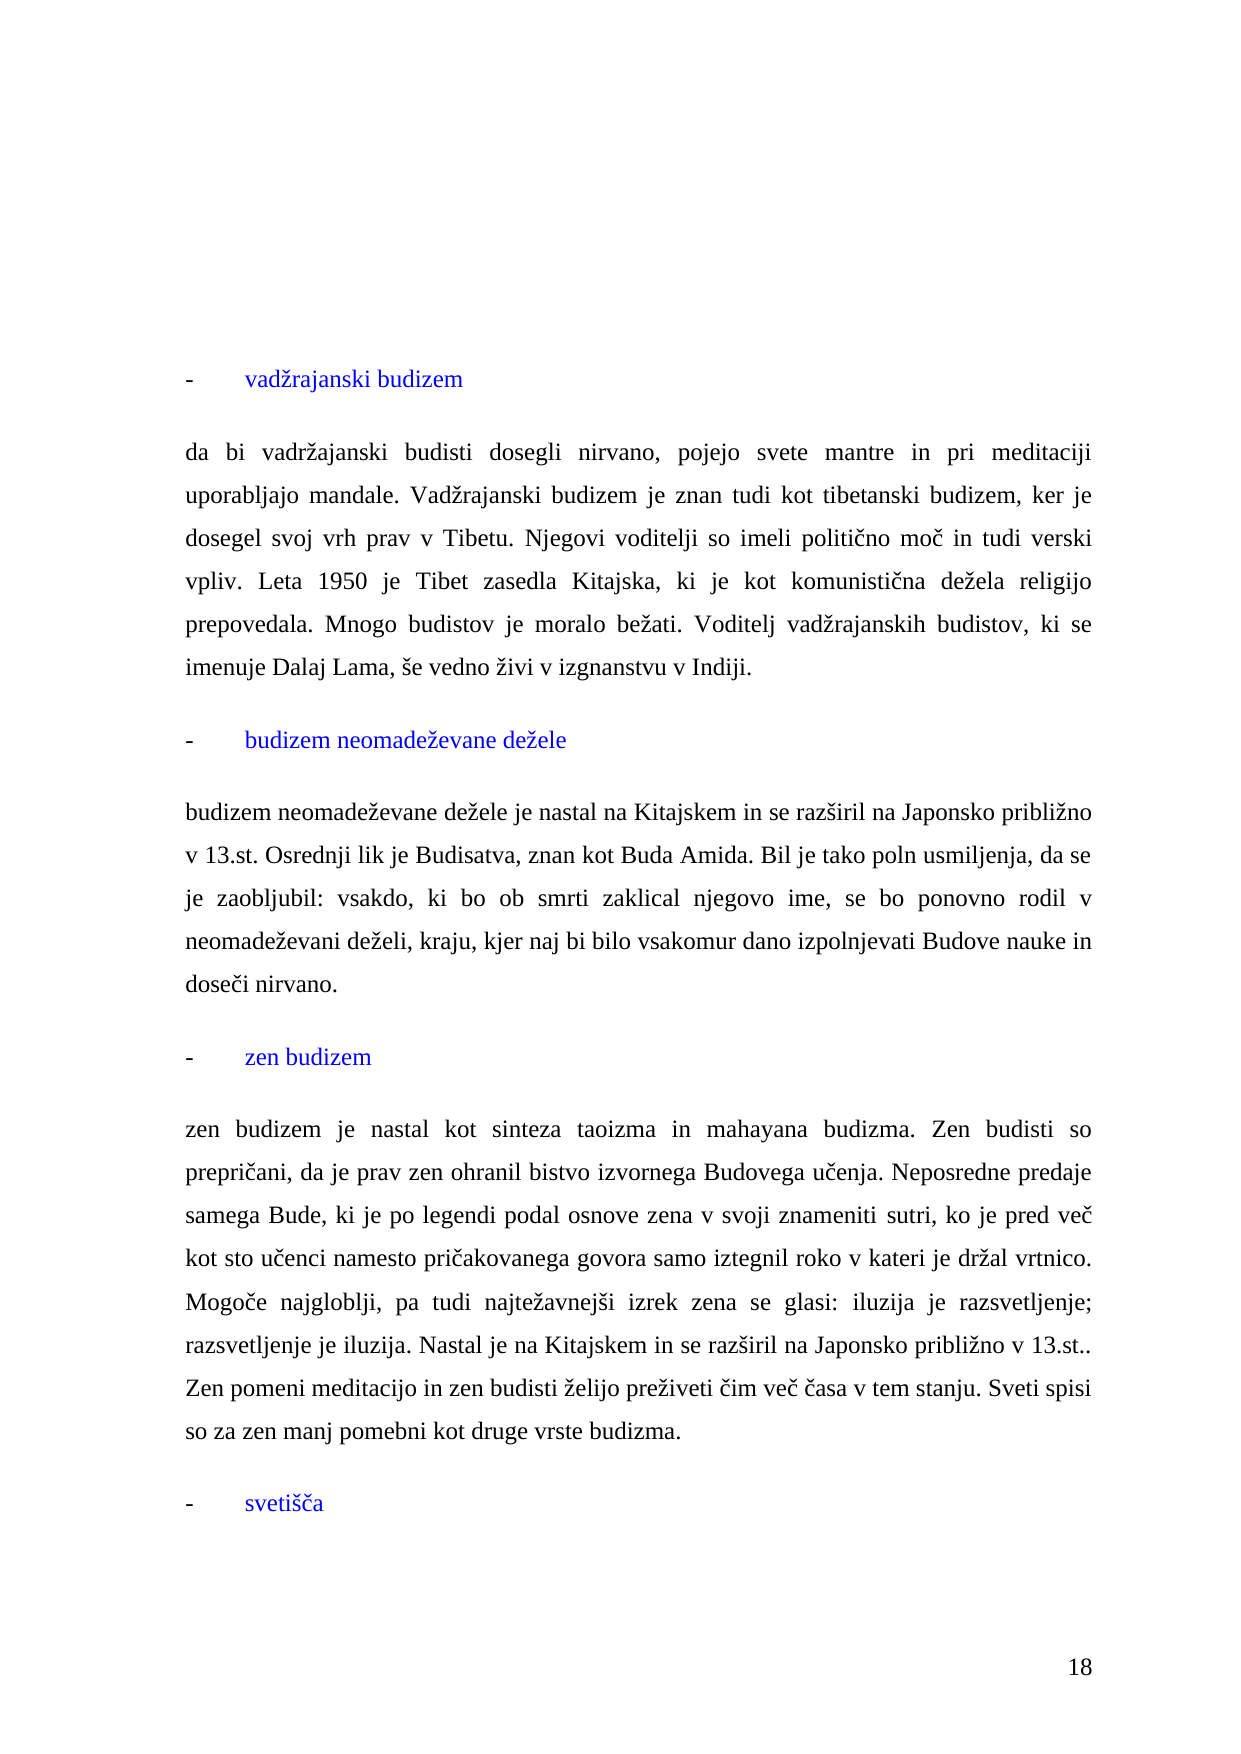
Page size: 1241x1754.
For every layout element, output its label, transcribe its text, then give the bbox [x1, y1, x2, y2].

text - vadžrajanski budizem [185, 364, 1093, 393]
text - svetišča [185, 1488, 1093, 1517]
text - zen budizem [185, 1042, 1093, 1071]
text budizem neomadeževane dežele je nastal na Kitajskem in se razširil na Japonsko približno v 13.st. Osrednji lik je Budisatva, znan kot Buda Amida. Bil je tako poln usmiljenja, da se je zaobljubil: vsakdo, ki bo ob smrti zaklical njegovo ime, se bo ponovno rodil v neomadeževani deželi, kraju, kjer naj bi bilo vsakomur dano izpolnjevati Budove nauke in doseči nirvano. [185, 797, 1093, 998]
text da bi vadržajanski budisti dosegli nirvano, pojejo svete mantre in pri meditaciji uporabljajo mandale. Vadžrajanski budizem je znan tudi kot tibetanski budizem, ker je dosegel svoj vrh prav v Tibetu. Njegovi voditelji so imeli politično moč in tudi verski vpliv. Leta 1950 je Tibet zasedla Kitajska, ki je kot komunistična dežela religijo prepovedala. Mnogo budistov je moralo bežati. Voditelj vadžrajanskih budistov, ki se imenuje Dalaj Lama, še vedno živi v izgnanstvu v Indiji. [185, 437, 1093, 681]
text zen budizem je nastal kot sinteza taoizma in mahayana budizma. Zen budisti so prepričani, da je prav zen ohranil bistvo izvornega Budovega učenja. Neposredne predaje samega Bude, ki je po legendi podal osnove zena v svoji znameniti sutri, ko je pred več kot sto učenci namesto pričakovanega govora samo iztegnil roko v kateri je držal vrtnico. Mogoče najgloblji, pa tudi najtežavnejši izrek zena se glasi: iluzija je razsvetljenje; razsvetljenje je iluzija. Nastal je na Kitajskem in se razširil na Japonsko približno v 13.st.. Zen pomeni meditacijo in zen budisti želijo preživeti čim več časa v tem stanju. Sveti spisi so za zen manj pomebni kot druge vrste budizma. [185, 1114, 1093, 1445]
text - budizem neomadeževane dežele [185, 725, 1093, 753]
